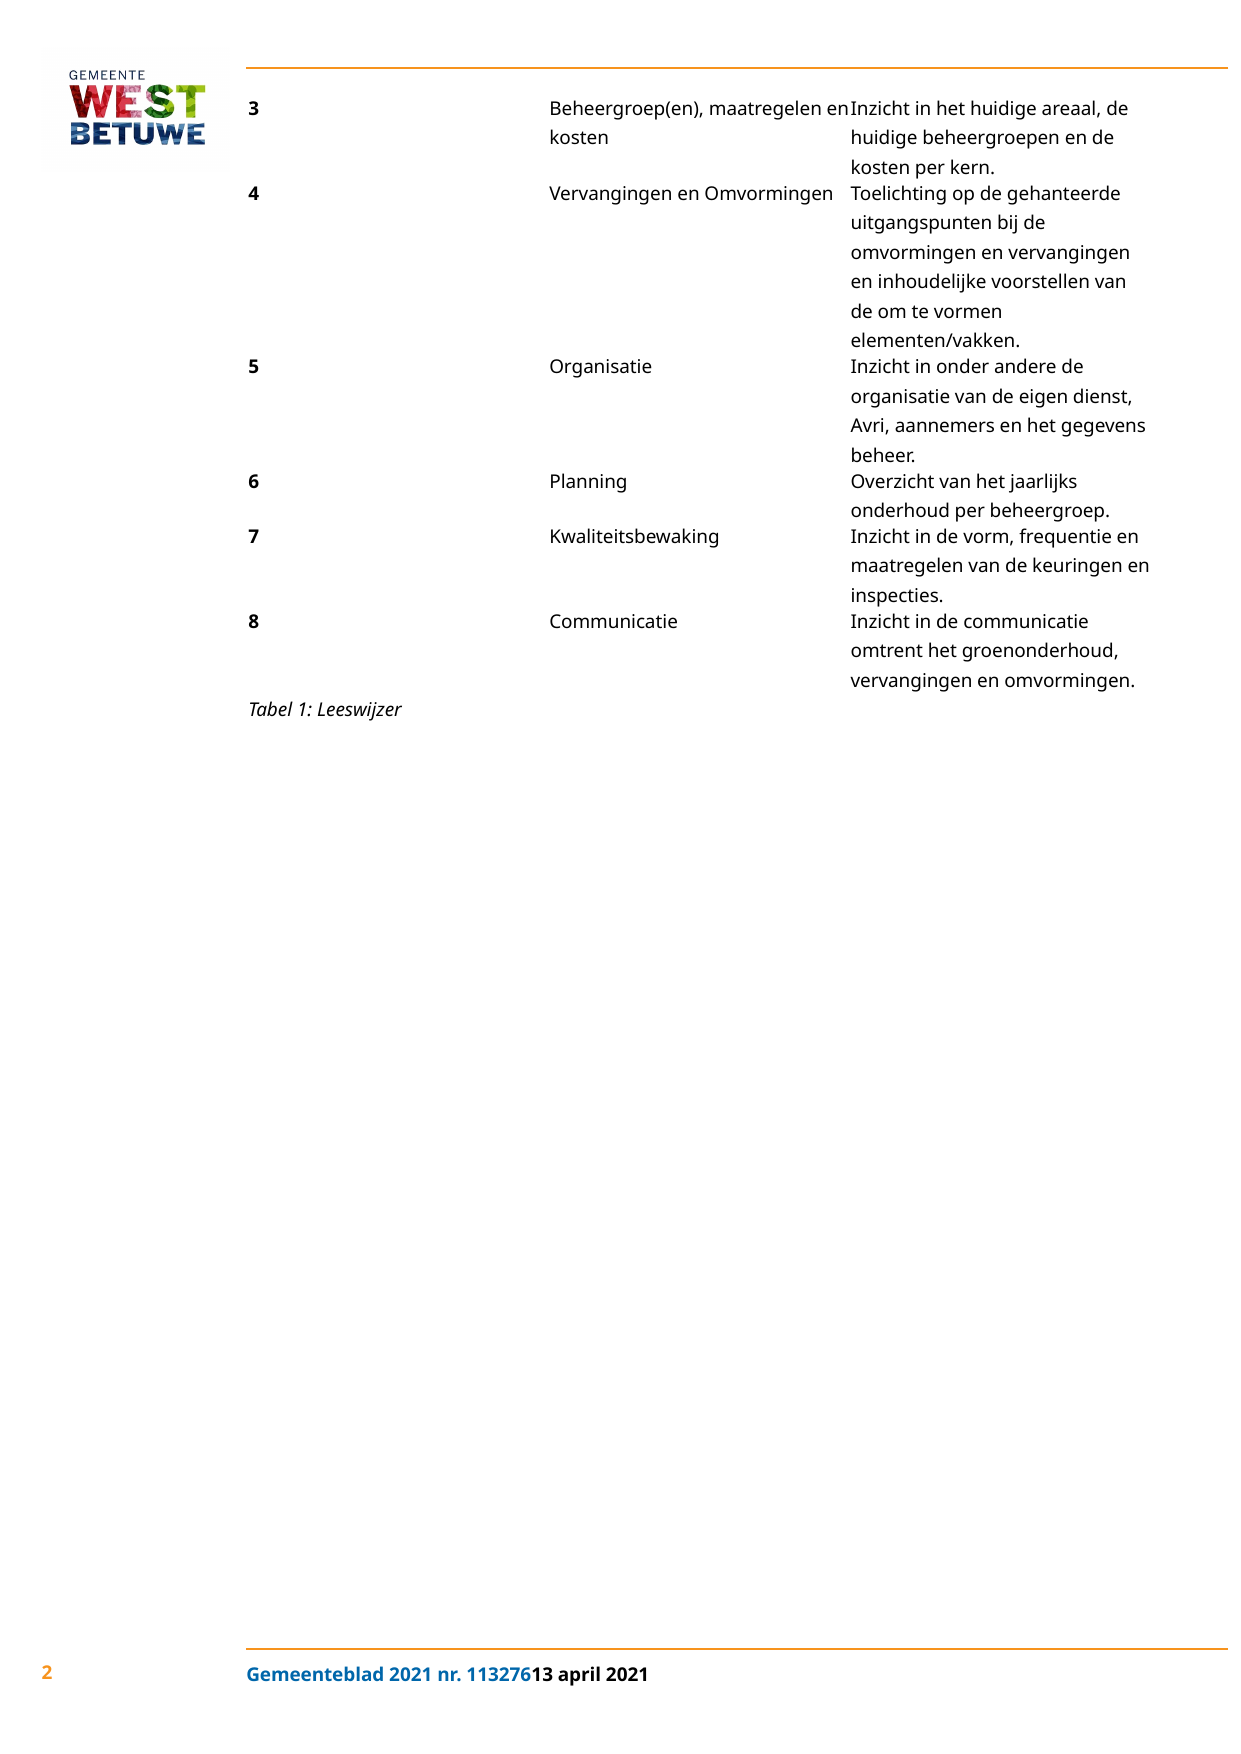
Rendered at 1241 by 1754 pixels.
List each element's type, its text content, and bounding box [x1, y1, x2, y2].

table_cell 3 [248, 95, 549, 180]
table_cell Communicatie [549, 608, 850, 693]
text Tabel 1: Leeswijzer [248, 696, 1152, 722]
table_cell 8 [248, 608, 549, 693]
table_cell 5 [248, 353, 549, 468]
table_cell Inzicht in de communicatie omtrent het groenonderhoud, vervangingen en omvormingen. [850, 608, 1152, 693]
table_cell Kwaliteitsbewaking [549, 523, 850, 608]
table_cell Organisatie [549, 353, 850, 468]
picture [41, 47, 231, 172]
table_cell Planning [549, 468, 850, 523]
table_cell Inzicht in het huidige areaal, de huidige beheergroepen en de kosten per kern. [850, 95, 1152, 180]
table_cell Inzicht in de vorm, frequentie en maatregelen van de keuringen en inspecties. [850, 523, 1152, 608]
table_cell Overzicht van het jaarlijks onderhoud per beheergroep. [850, 468, 1152, 523]
table_cell 7 [248, 523, 549, 608]
table_cell Beheergroep(en), maatregelen en kosten [549, 95, 850, 180]
table_cell Toelichting op de gehanteerde uitgangspunten bij de omvormingen en vervangingen en inhoudelijke voorstellen van de om te vormen elementen/vakken. [850, 180, 1152, 353]
table_cell Vervangingen en Omvormingen [549, 180, 850, 353]
table_cell 6 [248, 468, 549, 523]
table_cell 4 [248, 180, 549, 353]
table_cell Inzicht in onder andere de organisatie van de eigen dienst, Avri, aannemers en het gegevens beheer. [850, 353, 1152, 468]
